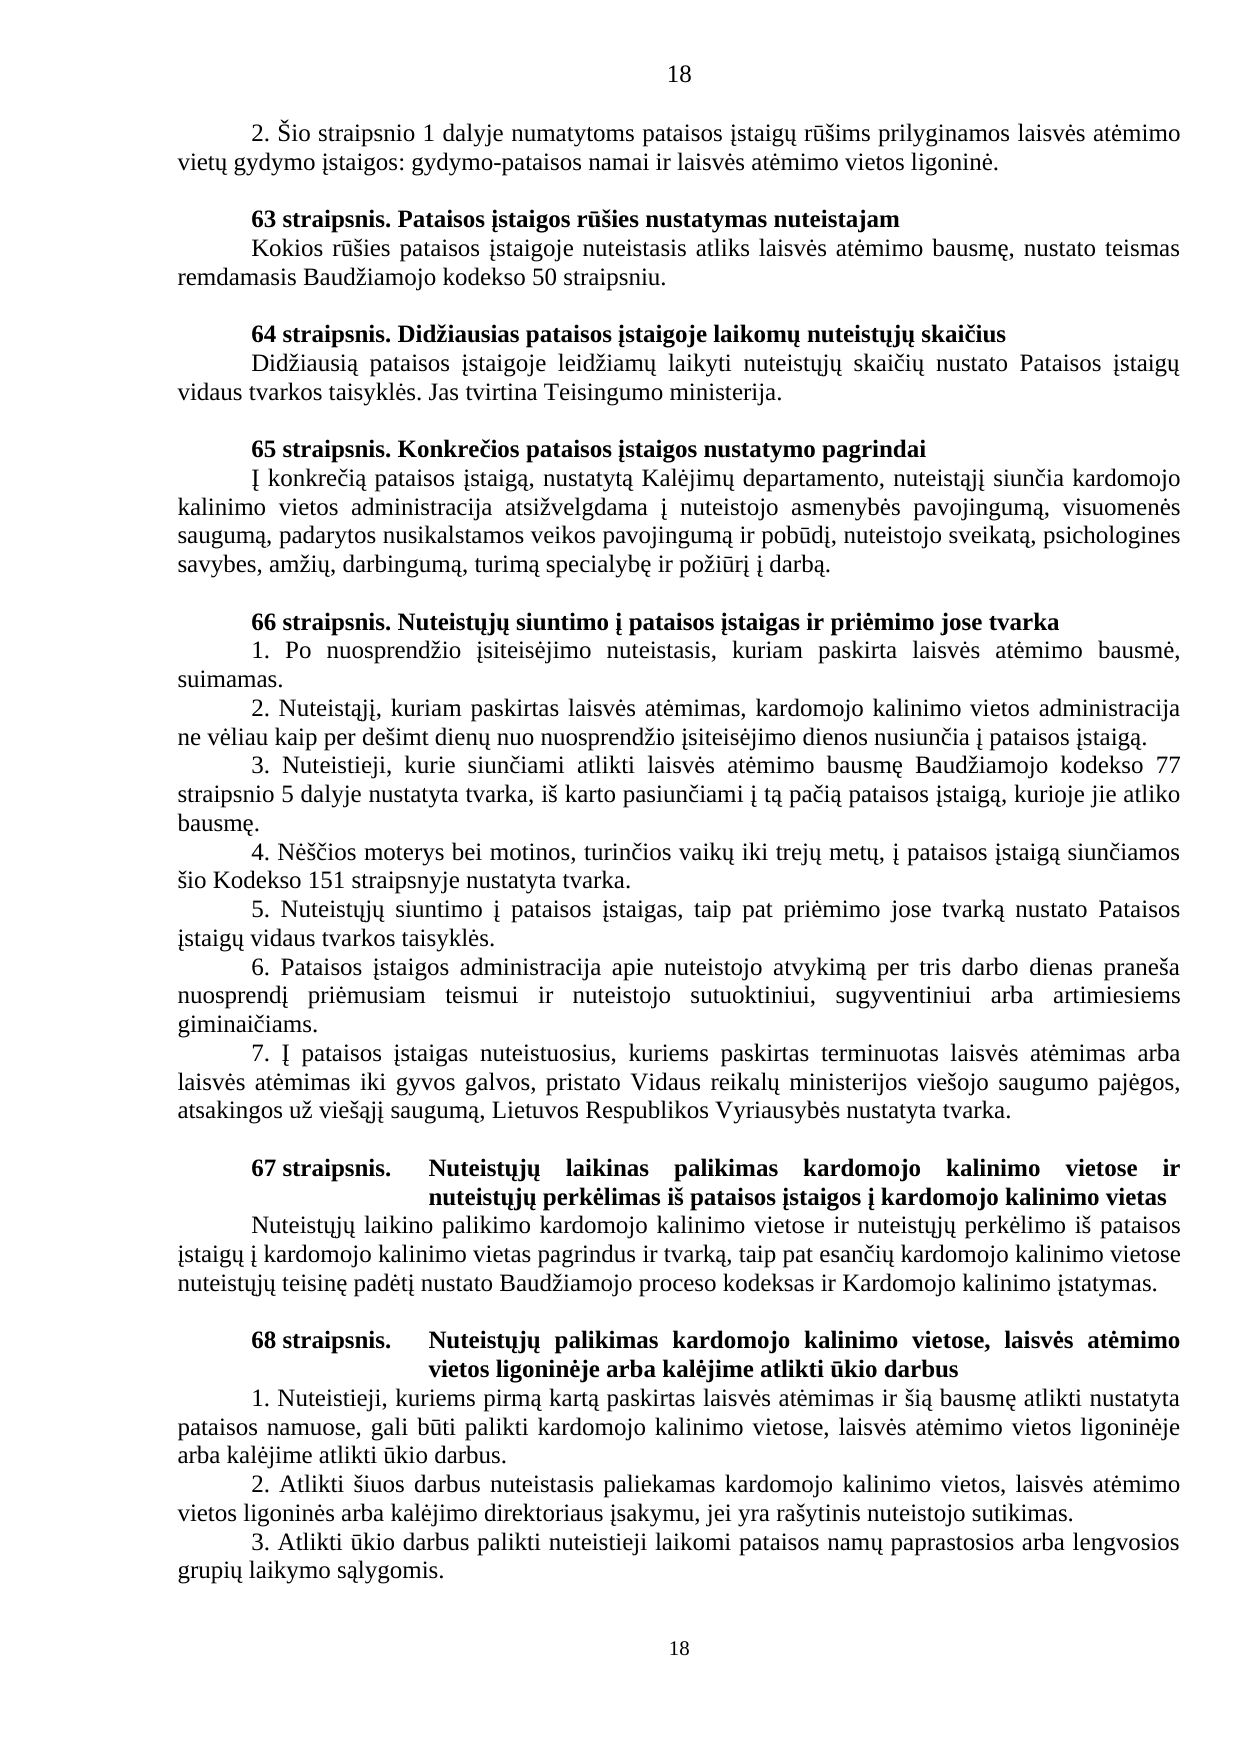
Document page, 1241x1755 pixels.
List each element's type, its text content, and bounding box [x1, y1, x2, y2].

text 1. Po nuosprendžio įsiteisėjimo nuteistasis, kuriam paskirta laisvės atėmimo bausmė, suimamas. [177, 636, 1181, 693]
text 4. Nėščios moterys bei motinos, turinčios vaikų iki trejų metų, į pataisos įstaigą siunčiamos šio Kodekso 151 straipsnyje nustatyta tvarka. [177, 837, 1181, 894]
text 7. Į pataisos įstaigas nuteistuosius, kuriems paskirtas terminuotas laisvės atėmimas arba laisvės atėmimas iki gyvos galvos, pristato Vidaus reikalų ministerijos viešojo saugumo pajėgos, atsakingos už viešąjį saugumą, Lietuvos Respublikos Vyriausybės nustatyta tvarka. [177, 1038, 1181, 1124]
text 5. Nuteistųjų siuntimo į pataisos įstaigas, taip pat priėmimo jose tvarką nustato Pataisos įstaigų vidaus tvarkos taisyklės. [177, 894, 1181, 952]
text 1. Nuteistieji, kuriems pirmą kartą paskirtas laisvės atėmimas ir šią bausmę atlikti nustatyta pataisos namuose, gali būti palikti kardomojo kalinimo vietose, laisvės atėmimo vietos ligoninėje arba kalėjime atlikti ūkio darbus. [177, 1383, 1181, 1469]
text Į konkrečią pataisos įstaigą, nustatytą Kalėjimų departamento, nuteistąjį siunčia kardomojo kalinimo vietos administracija atsižvelgdama į nuteistojo asmenybės pavojingumą, visuomenės saugumą, padarytos nusikalstamos veikos pavojingumą ir pobūdį, nuteistojo sveikatą, psichologines savybes, amžių, darbingumą, turimą specialybę ir požiūrį į darbą. [177, 463, 1181, 578]
text Kokios rūšies pataisos įstaigoje nuteistasis atliks laisvės atėmimo bausmę, nustato teismas remdamasis Baudžiamojo kodekso 50 straipsniu. [177, 233, 1181, 291]
text Nuteistųjų laikino palikimo kardomojo kalinimo vietose ir nuteistųjų perkėlimo iš pataisos įstaigų į kardomojo kalinimo vietas pagrindus ir tvarką, taip pat esančių kardomojo kalinimo vietose nuteistųjų teisinę padėtį nustato Baudžiamojo proceso kodeksas ir Kardomojo kalinimo įstatymas. [177, 1211, 1181, 1297]
text 2. Atlikti šiuos darbus nuteistasis paliekamas kardomojo kalinimo vietos, laisvės atėmimo vietos ligoninės arba kalėjimo direktoriaus įsakymu, jei yra rašytinis nuteistojo sutikimas. [177, 1469, 1181, 1527]
text 64 straipsnis. Didžiausias pataisos įstaigoje laikomų nuteistųjų skaičius [177, 319, 1181, 348]
text 6. Pataisos įstaigos administracija apie nuteistojo atvykimą per tris darbo dienas praneša nuosprendį priėmusiam teismui ir nuteistojo sutuoktiniui, sugyventiniui arba artimiesiems giminaičiams. [177, 952, 1181, 1038]
text 3. Nuteistieji, kurie siunčiami atlikti laisvės atėmimo bausmę Baudžiamojo kodekso 77 straipsnio 5 dalyje nustatyta tvarka, iš karto pasiunčiami į tą pačią pataisos įstaigą, kurioje jie atliko bausmę. [177, 751, 1181, 837]
text 2. Šio straipsnio 1 dalyje numatytoms pataisos įstaigų rūšims prilyginamos laisvės atėmimo vietų gydymo įstaigos: gydymo-pataisos namai ir laisvės atėmimo vietos ligoninė. [177, 118, 1181, 176]
text 2. Nuteistąjį, kuriam paskirtas laisvės atėmimas, kardomojo kalinimo vietos administracija ne vėliau kaip per dešimt dienų nuo nuosprendžio įsiteisėjimo dienos nusiunčia į pataisos įstaigą. [177, 693, 1181, 751]
text 68 straipsnis. Nuteistųjų palikimas kardomojo kalinimo vietose, laisvės atėmimo vietos ligoninėje arba kalėjime atlikti ūkio darbus [251, 1326, 1181, 1383]
text 66 straipsnis. Nuteistųjų siuntimo į pataisos įstaigas ir priėmimo jose tvarka [251, 607, 1181, 636]
text 67 straipsnis. Nuteistųjų laikinas palikimas kardomojo kalinimo vietose ir nuteistųjų perkėlimas iš pataisos įstaigos į kardomojo kalinimo vietas [251, 1153, 1181, 1211]
text 3. Atlikti ūkio darbus palikti nuteistieji laikomi pataisos namų paprastosios arba lengvosios grupių laikymo sąlygomis. [177, 1527, 1181, 1584]
text 63 straipsnis. Pataisos įstaigos rūšies nustatymas nuteistajam [177, 204, 1181, 233]
text Didžiausią pataisos įstaigoje leidžiamų laikyti nuteistųjų skaičių nustato Pataisos įstaigų vidaus tvarkos taisyklės. Jas tvirtina Teisingumo ministerija. [177, 348, 1181, 406]
text 65 straipsnis. Konkrečios pataisos įstaigos nustatymo pagrindai [177, 434, 1181, 463]
